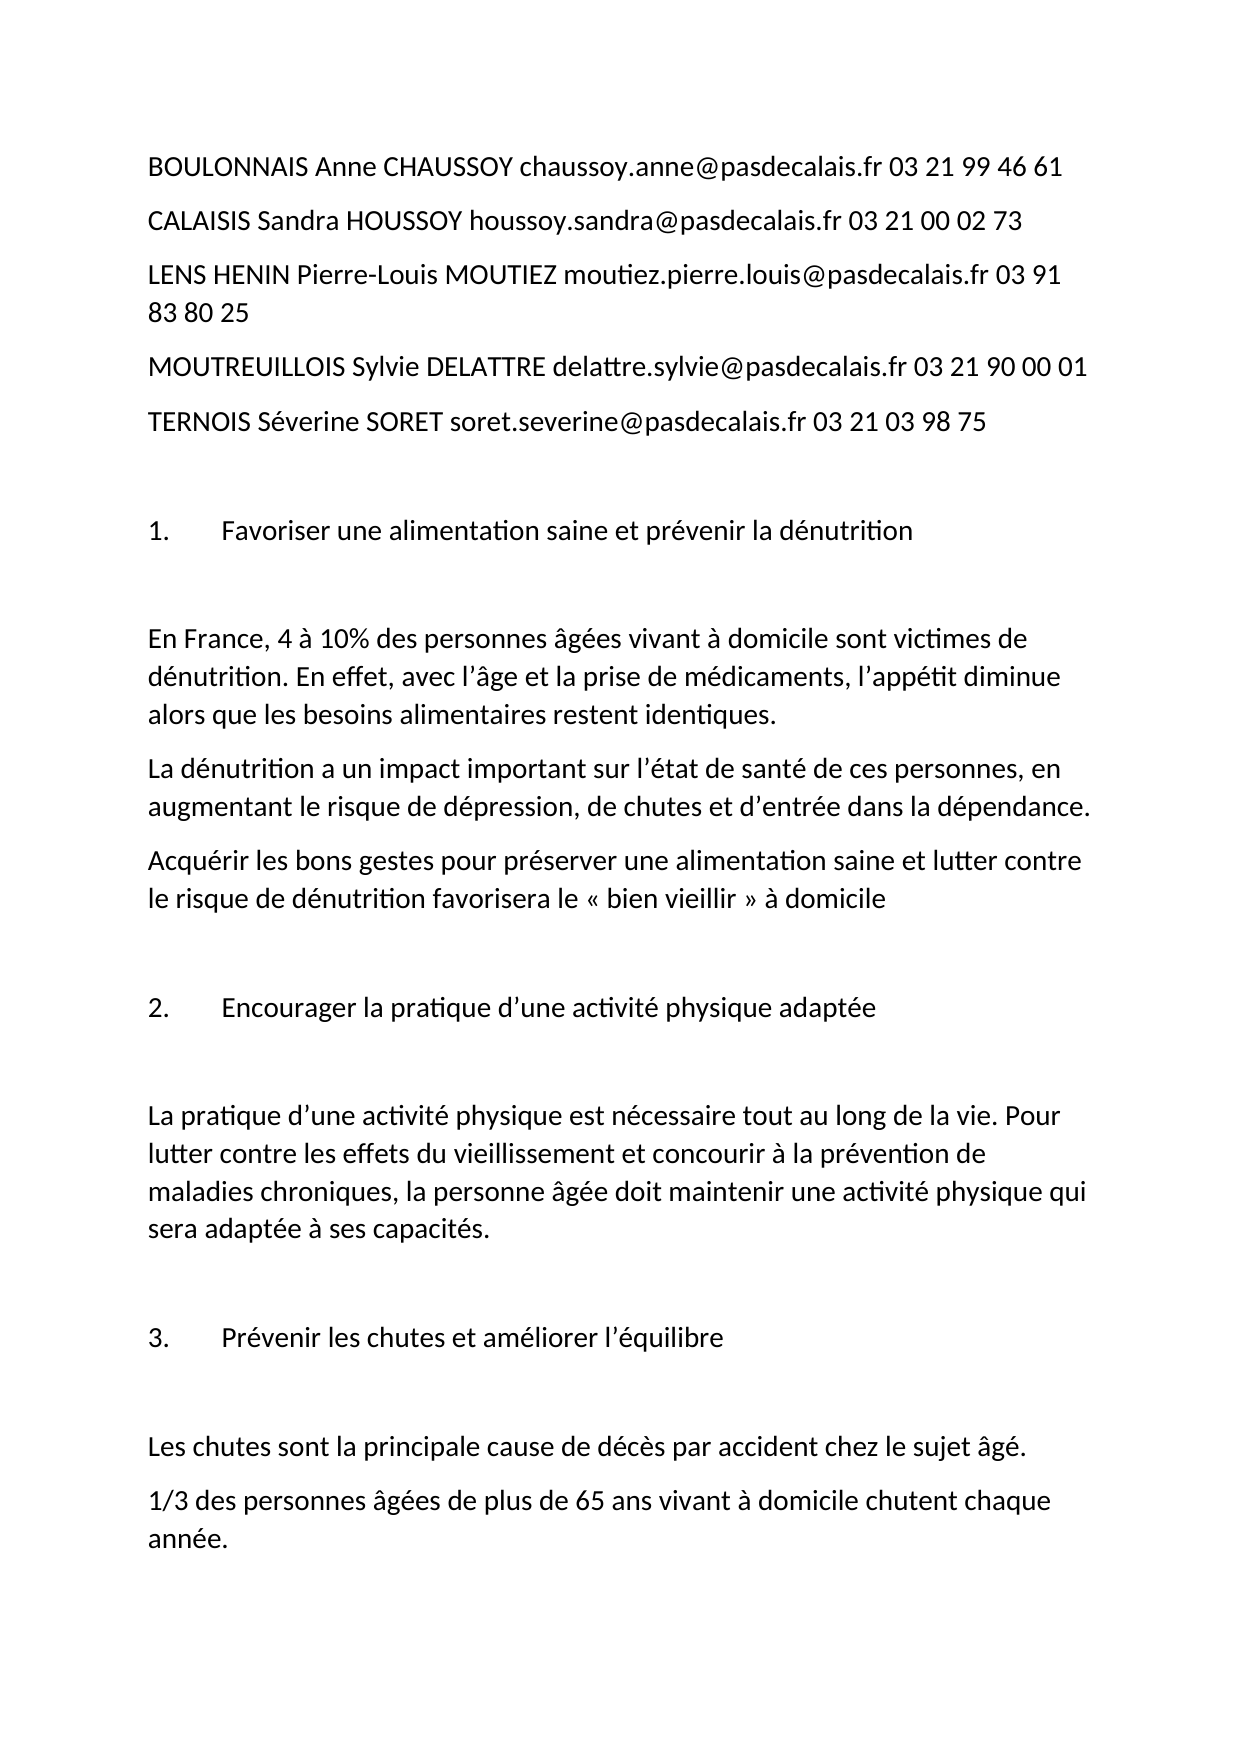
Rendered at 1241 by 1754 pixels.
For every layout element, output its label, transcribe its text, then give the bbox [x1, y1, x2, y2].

text 2. Encourager la pratique d’une activité physique adaptée [148, 989, 1093, 1024]
text MOUTREUILLOIS Sylvie DELATTRE delattre.sylvie@pasdecalais.fr 03 21 90 00 01 [148, 348, 1093, 384]
text BOULONNAIS Anne CHAUSSOY chaussoy.anne@pasdecalais.fr 03 21 99 46 61 [148, 148, 1093, 183]
text La pratique d’une activité physique est nécessaire tout au long de la vie. Pour lutter contre les effets du vieillissement et concourir à la prévention de maladies chroniques, la personne âgée doit maintenir une activité physique qui sera adaptée à ses capacités. [148, 1097, 1093, 1246]
text LENS HENIN Pierre-Louis MOUTIEZ moutiez.pierre.louis@pasdecalais.fr 03 91 83 80 25 [148, 256, 1093, 330]
text Les chutes sont la principale cause de décès par accident chez le sujet âgé. [148, 1428, 1093, 1464]
text La dénutrition a un impact important sur l’état de santé de ces personnes, en augmentant le risque de dépression, de chutes et d’entrée dans la dépendance. [148, 750, 1093, 823]
text 3. Prévenir les chutes et améliorer l’équilibre [148, 1319, 1093, 1355]
text 1/3 des personnes âgées de plus de 65 ans vivant à domicile chutent chaque année. [148, 1482, 1093, 1556]
text En France, 4 à 10% des personnes âgées vivant à domicile sont victimes de dénutrition. En effet, avec l’âge et la prise de médicaments, l’appétit diminue alors que les besoins alimentaires restent identiques. [148, 620, 1093, 731]
text CALAISIS Sandra HOUSSOY houssoy.sandra@pasdecalais.fr 03 21 00 02 73 [148, 202, 1093, 238]
text Acquérir les bons gestes pour préserver une alimentation saine et lutter contre le risque de dénutrition favorisera le « bien vieillir » à domicile [148, 842, 1093, 916]
text TERNOIS Séverine SORET soret.severine@pasdecalais.fr 03 21 03 98 75 [148, 403, 1093, 438]
text 1. Favoriser une alimentation saine et prévenir la dénutrition [148, 512, 1093, 547]
